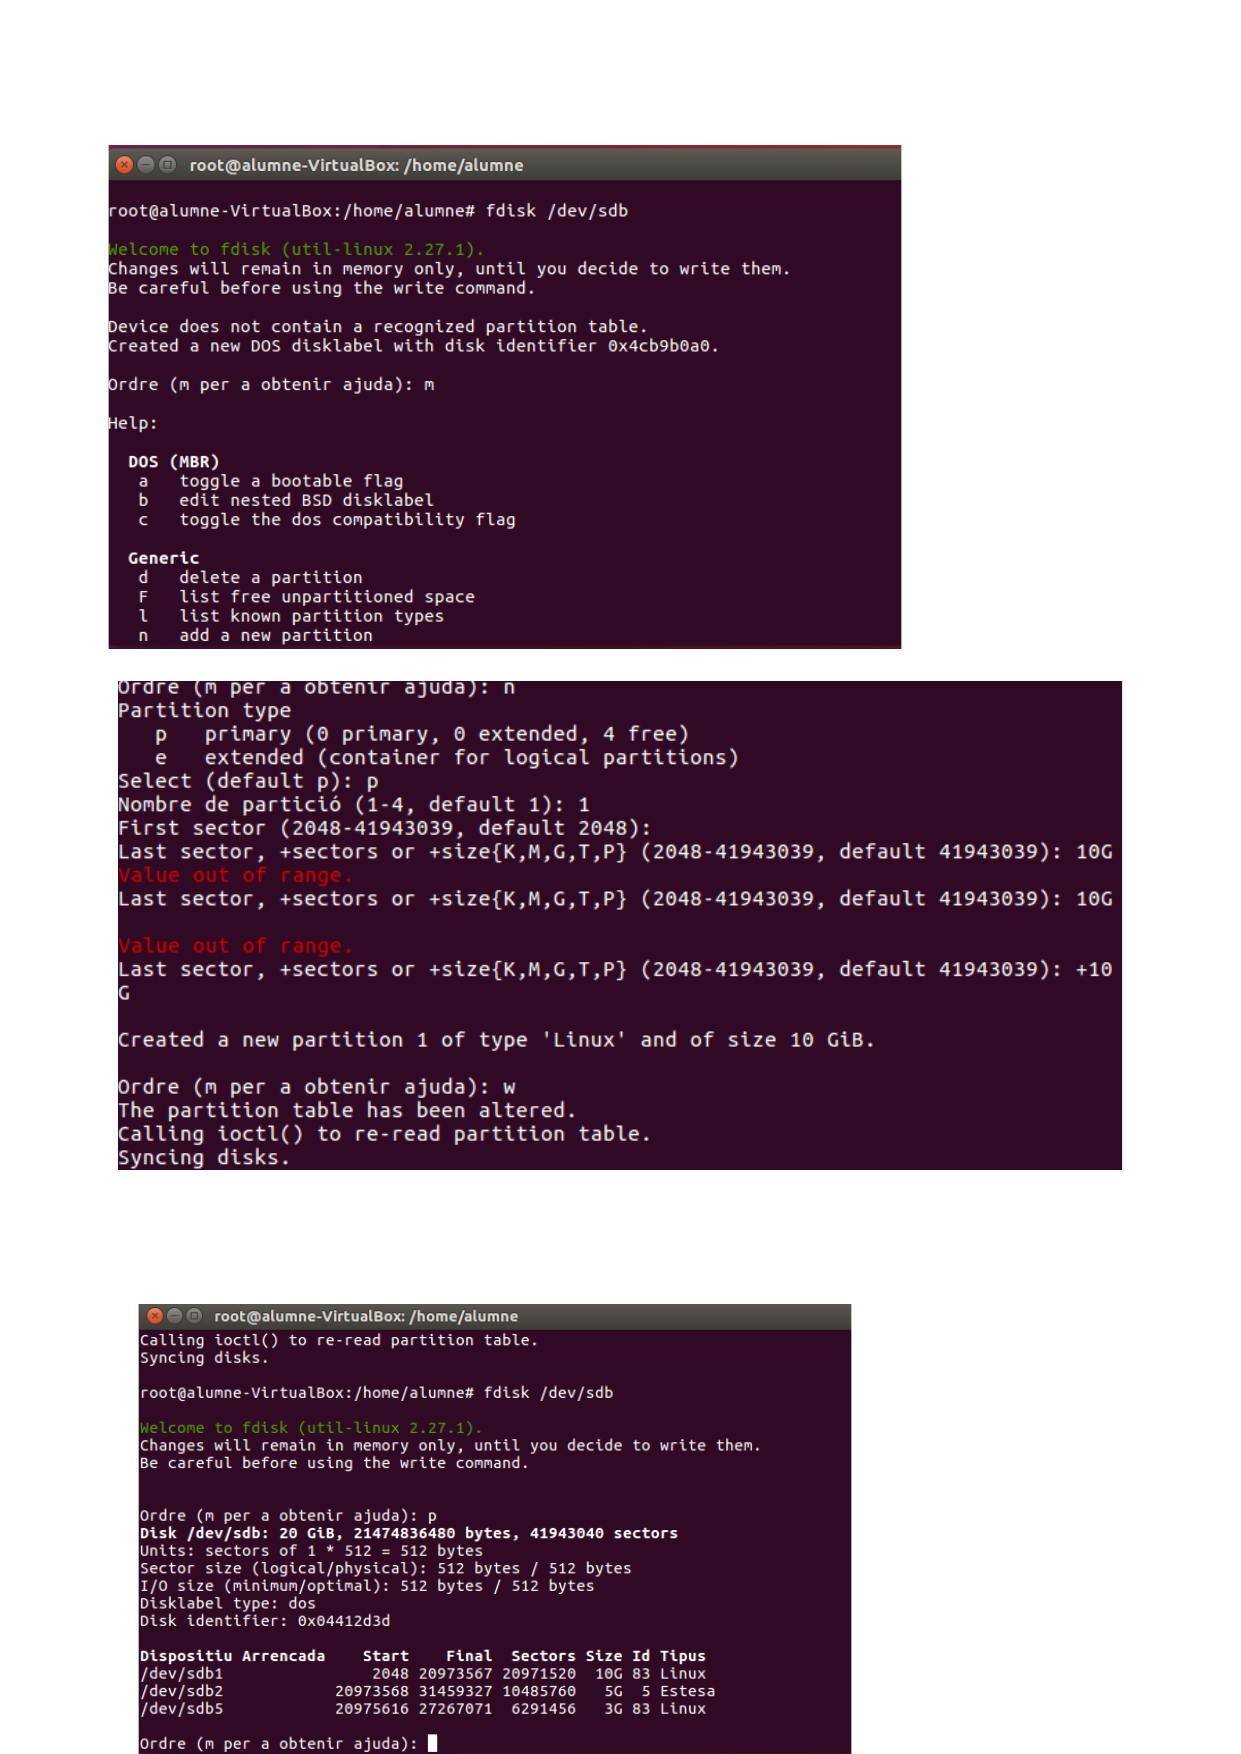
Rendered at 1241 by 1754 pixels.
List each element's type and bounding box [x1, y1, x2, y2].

picture [138, 1304, 852, 1754]
picture [118, 681, 1123, 1170]
picture [108, 145, 902, 649]
